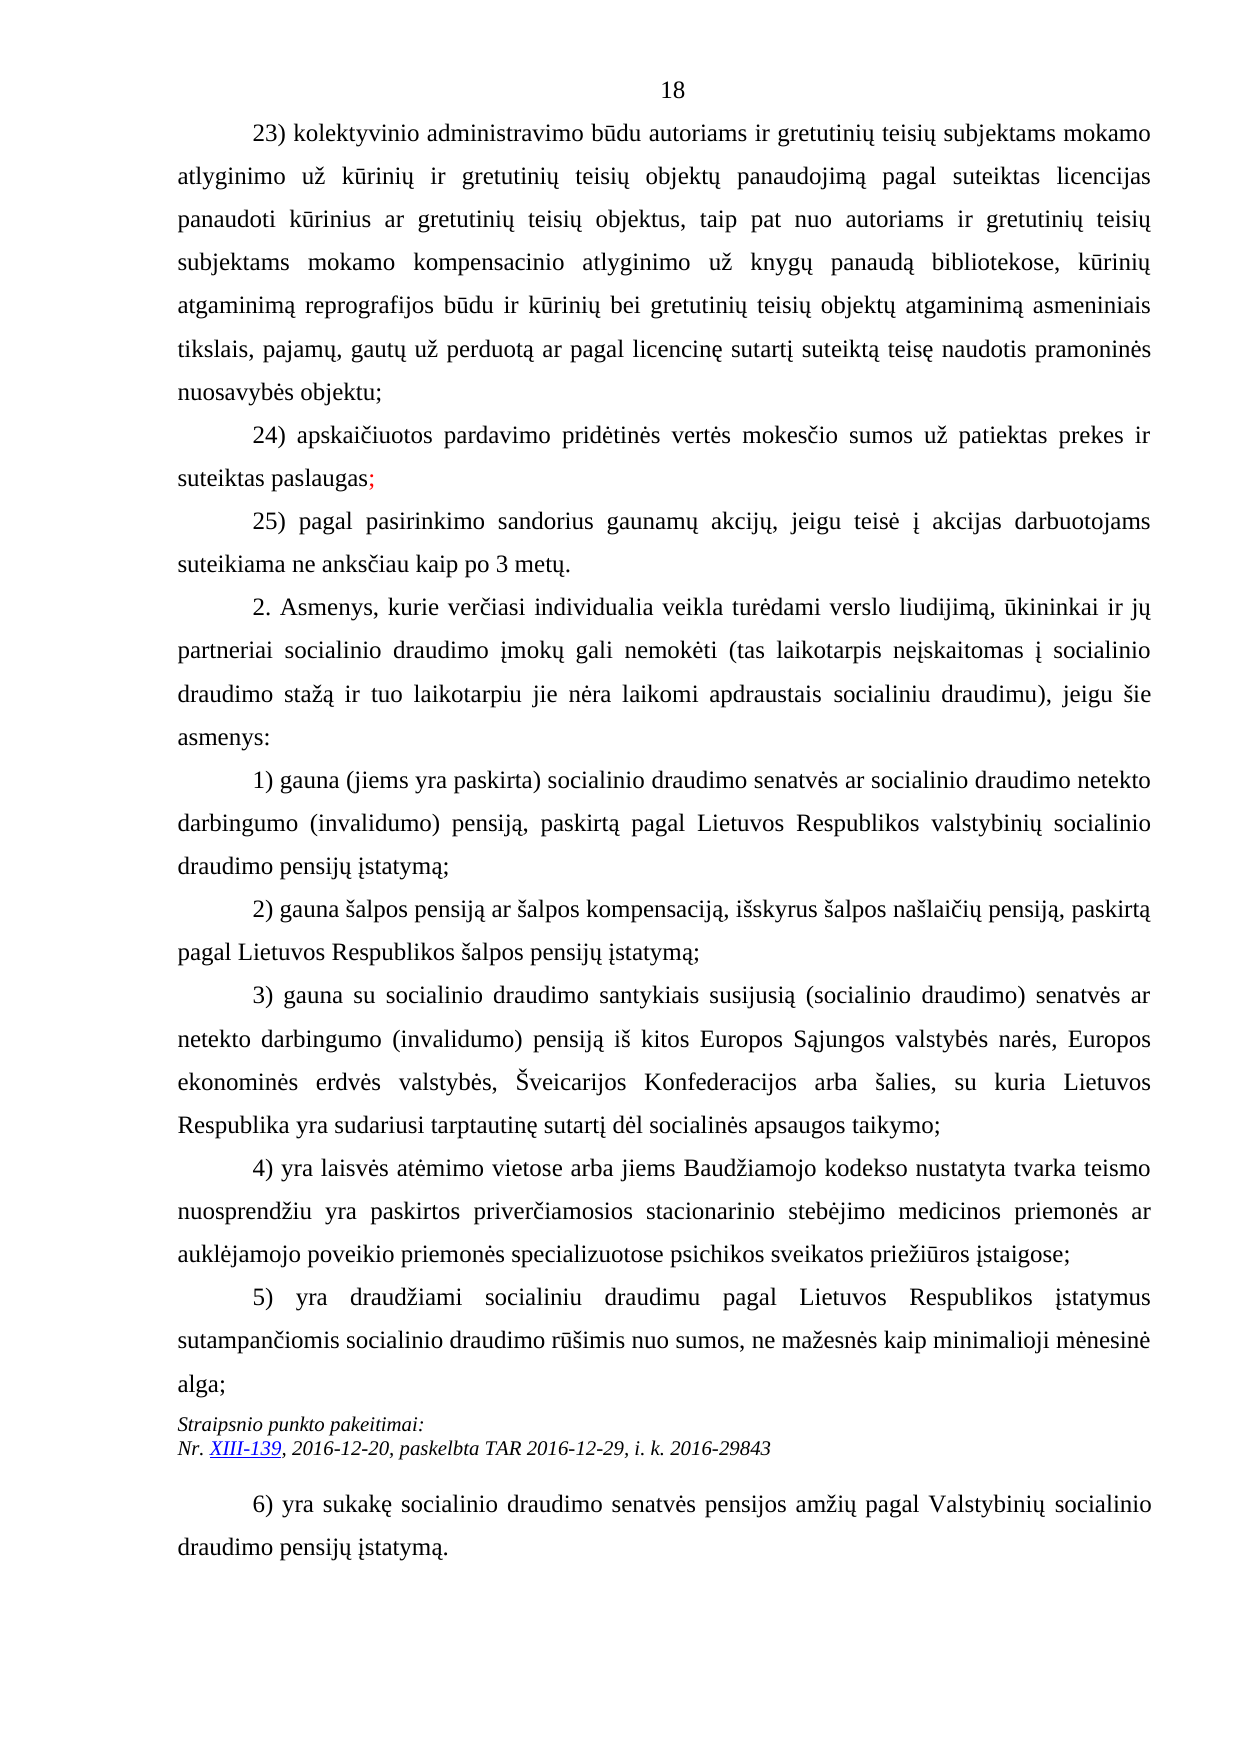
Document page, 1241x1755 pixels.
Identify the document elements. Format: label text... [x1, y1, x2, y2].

text Straipsnio punkto pakeitimai: [177, 1412, 1152, 1436]
text 2. Asmenys, kurie verčiasi individualia veikla turėdami verslo liudijimą, ūkininkai ir jų partneriai socialinio draudimo įmokų gali nemokėti (tas laikotarpis neįskaitomas į socialinio draudimo stažą ir tuo laikotarpiu jie nėra laikomi apdraustais socialiniu draudimu), jeigu šie asmenys: [177, 592, 1152, 751]
text 4) yra laisvės atėmimo vietose arba jiems Baudžiamojo kodekso nustatyta tvarka teismo nuosprendžiu yra paskirtos priverčiamosios stacionarinio stebėjimo medicinos priemonės ar auklėjamojo poveikio priemonės specializuotose psichikos sveikatos priežiūros įstaigose; [177, 1153, 1152, 1268]
text 23) kolektyvinio administravimo būdu autoriams ir gretutinių teisių subjektams mokamo atlyginimo už kūrinių ir gretutinių teisių objektų panaudojimą pagal suteiktas licencijas panaudoti kūrinius ar gretutinių teisių objektus, taip pat nuo autoriams ir gretutinių teisių subjektams mokamo kompensacinio atlyginimo už knygų panaudą bibliotekose, kūrinių atgaminimą reprografijos būdu ir kūrinių bei gretutinių teisių objektų atgaminimą asmeniniais tikslais, pajamų, gautų už perduotą ar pagal licencinę sutartį suteiktą teisę naudotis pramoninės nuosavybės objektu; [177, 118, 1152, 406]
text 6) yra sukakę socialinio draudimo senatvės pensijos amžių pagal Valstybinių socialinio draudimo pensijų įstatymą. [177, 1489, 1152, 1561]
text 3) gauna su socialinio draudimo santykiais susijusią (socialinio draudimo) senatvės ar netekto darbingumo (invalidumo) pensiją iš kitos Europos Sąjungos valstybės narės, Europos ekonominės erdvės valstybės, Šveicarijos Konfederacijos arba šalies, su kuria Lietuvos Respublika yra sudariusi tarptautinę sutartį dėl socialinės apsaugos taikymo; [177, 981, 1152, 1139]
text 1) gauna (jiems yra paskirta) socialinio draudimo senatvės ar socialinio draudimo netekto darbingumo (invalidumo) pensiją, paskirtą pagal Lietuvos Respublikos valstybinių socialinio draudimo pensijų įstatymą; [177, 765, 1152, 880]
text Nr. XIII-139, 2016-12-20, paskelbta TAR 2016-12-29, i. k. 2016-29843 [177, 1436, 1152, 1460]
text 2) gauna šalpos pensiją ar šalpos kompensaciją, išskyrus šalpos našlaičių pensiją, paskirtą pagal Lietuvos Respublikos šalpos pensijų įstatymą; [177, 894, 1152, 966]
text 25) pagal pasirinkimo sandorius gaunamų akcijų, jeigu teisė į akcijas darbuotojams suteikiama ne anksčiau kaip po 3 metų. [177, 506, 1152, 578]
text 5) yra draudžiami socialiniu draudimu pagal Lietuvos Respublikos įstatymus sutampančiomis socialinio draudimo rūšimis nuo sumos, ne mažesnės kaip minimalioji mėnesinė alga; [177, 1282, 1152, 1397]
text 24) apskaičiuotos pardavimo pridėtinės vertės mokesčio sumos už patiektas prekes ir suteiktas paslaugas; [177, 420, 1152, 492]
